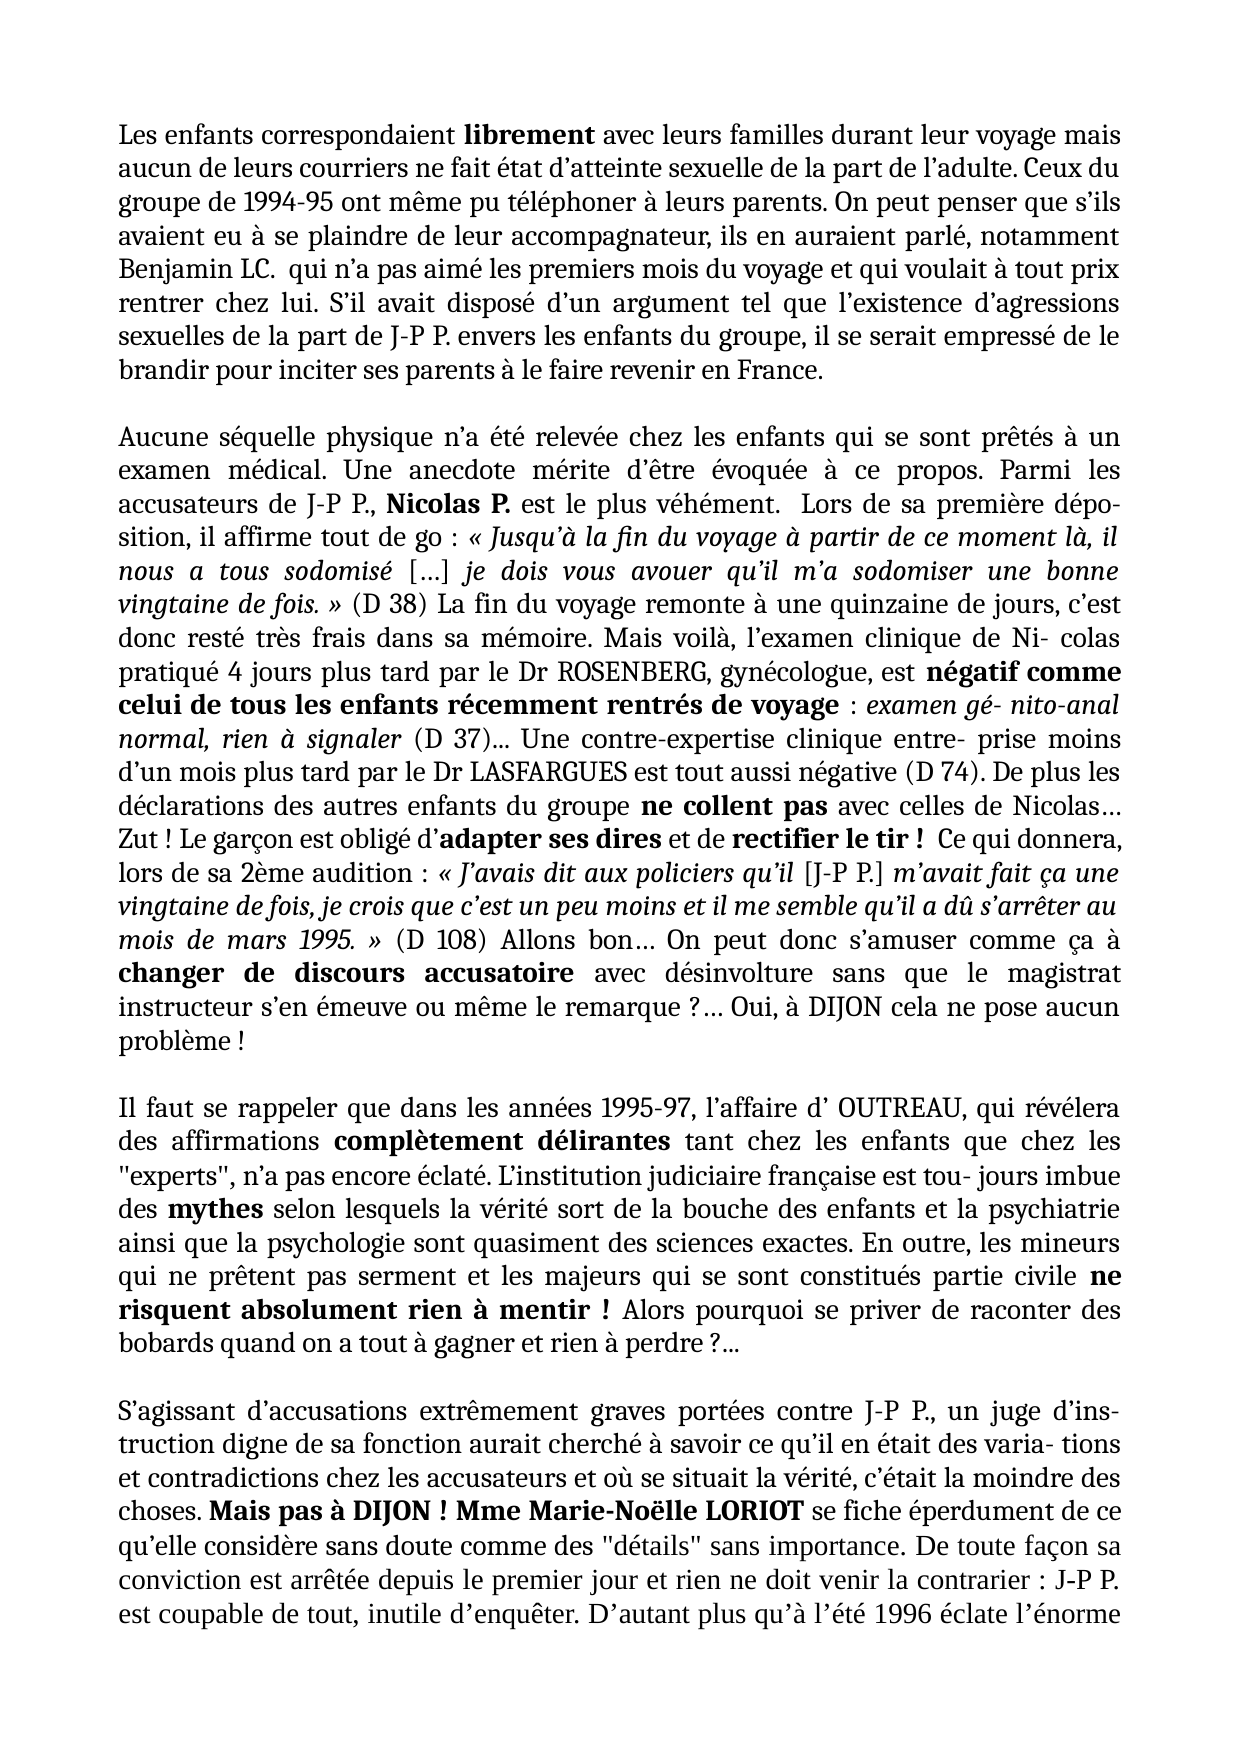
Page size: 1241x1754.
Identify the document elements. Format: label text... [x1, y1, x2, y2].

text Il faut se rappeler que dans les années 1995-97, l’affaire d’ OUTREAU, qui révélera des affirmations complètement délirantes tant chez les enfants que chez les "experts", n’a pas encore éclaté. L’institution judiciaire française est tou- jours imbue des mythes selon lesquels la vérité sort de la bouche des enfants et la psychiatrie ainsi que la psychologie sont quasiment des sciences exactes. En outre, les mineurs qui ne prêtent pas serment et les majeurs qui se sont constitués partie civile ne risquent absolument rien à mentir ! Alors pourquoi se priver de raconter des bobards quand on a tout à gagner et rien à perdre ?... [118, 1091, 1122, 1360]
text Les enfants correspondaient librement avec leurs familles durant leur voyage mais aucun de leurs courriers ne fait état d’atteinte sexuelle de la part de l’adulte. Ceux du groupe de 1994-95 ont même pu téléphoner à leurs parents. On peut penser que s’ils avaient eu à se plaindre de leur accompagnateur, ils en auraient parlé, notamment Benjamin LC. qui n’a pas aimé les premiers mois du voyage et qui voulait à tout prix rentrer chez lui. S’il avait disposé d’un argument tel que l’existence d’agressions sexuelles de la part de J-P P. envers les enfants du groupe, il se serait empressé de le brandir pour inciter ses parents à le faire revenir en France. [118, 118, 1122, 386]
text Aucune séquelle physique n’a été relevée chez les enfants qui se sont prêtés à un examen médical. Une anecdote mérite d’être évoquée à ce propos. Parmi les accusateurs de J-P P., Nicolas P. est le plus véhément. Lors de sa première dépo- sition, il affirme tout de go : « Jusqu’à la fin du voyage à partir de ce moment là, il nous a tous sodomisé […] je dois vous avouer qu’il m’a sodomiser une bonne vingtaine de fois. » (D 38) La fin du voyage remonte à une quinzaine de jours, c’est donc resté très frais dans sa mémoire. Mais voilà, l’examen clinique de Ni- colas pratiqué 4 jours plus tard par le Dr ROSENBERG, gynécologue, est négatif comme celui de tous les enfants récemment rentrés de voyage : examen gé- nito-anal normal, rien à signaler (D 37)... Une contre-expertise clinique entre- prise moins d’un mois plus tard par le Dr LASFARGUES est tout aussi négative (D 74). De plus les déclarations des autres enfants du groupe ne collent pas avec celles de Nicolas… Zut ! Le garçon est obligé d’adapter ses dires et de rectifier le tir ! Ce qui donnera, lors de sa 2ème audition : « J’avais dit aux policiers qu’il [J-P P.] m’avait fait ça une vingtaine de fois, je crois que c’est un peu moins et il me semble qu’il a dû s’arrêter au mois de mars 1995. » (D 108) Allons bon… On peut donc s’amuser comme ça à changer de discours accusatoire avec désinvolture sans que le magistrat instructeur s’en émeuve ou même le remarque ?… Oui, à DIJON cela ne pose aucun problème ! [118, 420, 1122, 1057]
text S’agissant d’accusations extrêmement graves portées contre J-P P., un juge d’ins- truction digne de sa fonction aurait cherché à savoir ce qu’il en était des varia- tions et contradictions chez les accusateurs et où se situait la vérité, c’était la moindre des choses. Mais pas à DIJON ! Mme Marie-Noëlle LORIOT se fiche éperdument de ce qu’elle considère sans doute comme des "détails" sans importance. De toute façon sa conviction est arrêtée depuis le premier jour et rien ne doit venir la contrarier : J-P P. est coupable de tout, inutile d’enquêter. D’autant plus qu’à l’été 1996 éclate l’énorme [118, 1394, 1122, 1629]
